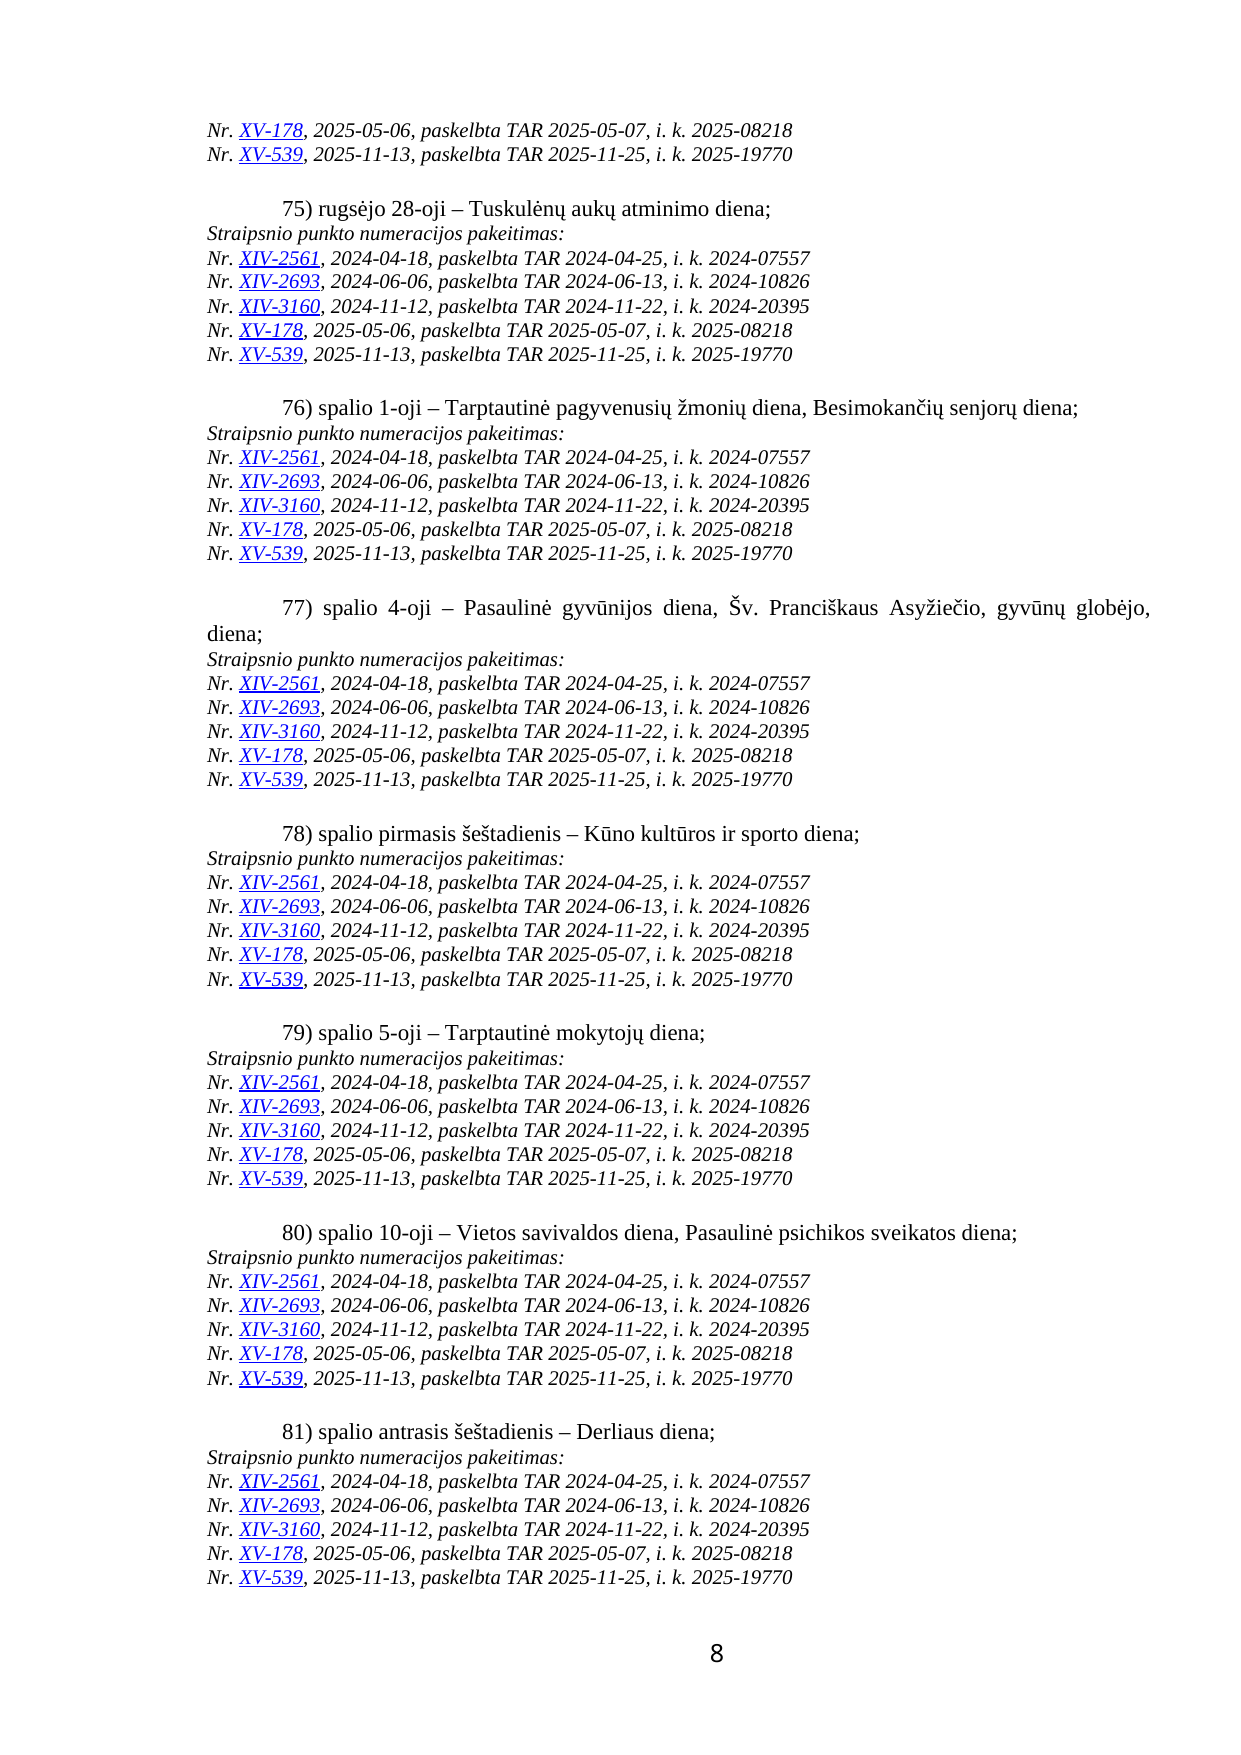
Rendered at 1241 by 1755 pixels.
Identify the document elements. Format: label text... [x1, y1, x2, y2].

text Nr. XV-178, 2025-05-06, paskelbta TAR 2025-05-07, i. k. 2025-08218 [207, 1142, 1152, 1166]
text Nr. XV-178, 2025-05-06, paskelbta TAR 2025-05-07, i. k. 2025-08218 [207, 942, 1152, 966]
text Straipsnio punkto numeracijos pakeitimas: [207, 1245, 1152, 1269]
text Nr. XV-178, 2025-05-06, paskelbta TAR 2025-05-07, i. k. 2025-08218 [207, 743, 1152, 767]
text Nr. XV-539, 2025-11-13, paskelbta TAR 2025-11-25, i. k. 2025-19770 [207, 767, 1152, 791]
text Nr. XIV-2561, 2024-04-18, paskelbta TAR 2024-04-25, i. k. 2024-07557 [207, 671, 1152, 695]
text Nr. XV-539, 2025-11-13, paskelbta TAR 2025-11-25, i. k. 2025-19770 [207, 966, 1152, 991]
text Nr. XIV-2693, 2024-06-06, paskelbta TAR 2024-06-13, i. k. 2024-10826 [207, 269, 1152, 293]
text Nr. XV-178, 2025-05-06, paskelbta TAR 2025-05-07, i. k. 2025-08218 [207, 318, 1152, 342]
text Nr. XV-539, 2025-11-13, paskelbta TAR 2025-11-25, i. k. 2025-19770 [207, 342, 1152, 366]
text Nr. XV-539, 2025-11-13, paskelbta TAR 2025-11-25, i. k. 2025-19770 [207, 142, 1152, 166]
text Nr. XV-539, 2025-11-13, paskelbta TAR 2025-11-25, i. k. 2025-19770 [207, 541, 1152, 565]
text Nr. XIV-2693, 2024-06-06, paskelbta TAR 2024-06-13, i. k. 2024-10826 [207, 1493, 1152, 1517]
text 80) spalio 10-oji – Vietos savivaldos diena, Pasaulinė psichikos sveikatos diena; [207, 1219, 1152, 1245]
text Nr. XIV-2693, 2024-06-06, paskelbta TAR 2024-06-13, i. k. 2024-10826 [207, 695, 1152, 719]
text Straipsnio punkto numeracijos pakeitimas: [207, 1444, 1152, 1469]
text 79) spalio 5-oji – Tarptautinė mokytojų diena; [207, 1019, 1152, 1046]
text Nr. XIV-2693, 2024-06-06, paskelbta TAR 2024-06-13, i. k. 2024-10826 [207, 1094, 1152, 1118]
text 78) spalio pirmasis šeštadienis – Kūno kultūros ir sporto diena; [207, 820, 1152, 846]
text Nr. XV-539, 2025-11-13, paskelbta TAR 2025-11-25, i. k. 2025-19770 [207, 1565, 1152, 1589]
text Nr. XIV-3160, 2024-11-12, paskelbta TAR 2024-11-22, i. k. 2024-20395 [207, 293, 1152, 318]
text Nr. XV-178, 2025-05-06, paskelbta TAR 2025-05-07, i. k. 2025-08218 [207, 517, 1152, 541]
text Straipsnio punkto numeracijos pakeitimas: [207, 421, 1152, 445]
text Nr. XIV-2693, 2024-06-06, paskelbta TAR 2024-06-13, i. k. 2024-10826 [207, 469, 1152, 493]
text Nr. XIV-3160, 2024-11-12, paskelbta TAR 2024-11-22, i. k. 2024-20395 [207, 719, 1152, 743]
text Nr. XIV-2561, 2024-04-18, paskelbta TAR 2024-04-25, i. k. 2024-07557 [207, 245, 1152, 269]
text 81) spalio antrasis šeštadienis – Derliaus diena; [207, 1418, 1152, 1444]
text Nr. XIV-2693, 2024-06-06, paskelbta TAR 2024-06-13, i. k. 2024-10826 [207, 1293, 1152, 1317]
text 75) rugsėjo 28-oji – Tuskulėnų aukų atminimo diena; [207, 195, 1152, 221]
text Straipsnio punkto numeracijos pakeitimas: [207, 647, 1152, 671]
text Nr. XIV-3160, 2024-11-12, paskelbta TAR 2024-11-22, i. k. 2024-20395 [207, 493, 1152, 517]
text Straipsnio punkto numeracijos pakeitimas: [207, 846, 1152, 870]
text Nr. XIV-3160, 2024-11-12, paskelbta TAR 2024-11-22, i. k. 2024-20395 [207, 1517, 1152, 1541]
text Nr. XIV-3160, 2024-11-12, paskelbta TAR 2024-11-22, i. k. 2024-20395 [207, 918, 1152, 942]
text Nr. XV-178, 2025-05-06, paskelbta TAR 2025-05-07, i. k. 2025-08218 [207, 1341, 1152, 1365]
text Nr. XV-178, 2025-05-06, paskelbta TAR 2025-05-07, i. k. 2025-08218 [207, 1541, 1152, 1565]
text Nr. XV-178, 2025-05-06, paskelbta TAR 2025-05-07, i. k. 2025-08218 [207, 118, 1152, 142]
text Nr. XIV-2561, 2024-04-18, paskelbta TAR 2024-04-25, i. k. 2024-07557 [207, 1070, 1152, 1094]
text Nr. XIV-2561, 2024-04-18, paskelbta TAR 2024-04-25, i. k. 2024-07557 [207, 1469, 1152, 1493]
text Nr. XIV-2561, 2024-04-18, paskelbta TAR 2024-04-25, i. k. 2024-07557 [207, 1269, 1152, 1293]
text Straipsnio punkto numeracijos pakeitimas: [207, 1046, 1152, 1070]
text Nr. XIV-3160, 2024-11-12, paskelbta TAR 2024-11-22, i. k. 2024-20395 [207, 1317, 1152, 1341]
text Straipsnio punkto numeracijos pakeitimas: [207, 221, 1152, 245]
text 77) spalio 4-oji – Pasaulinė gyvūnijos diena, Šv. Pranciškaus Asyžiečio, gyvūnų globėjo, diena; [207, 594, 1152, 647]
text Nr. XV-539, 2025-11-13, paskelbta TAR 2025-11-25, i. k. 2025-19770 [207, 1166, 1152, 1190]
text Nr. XIV-2561, 2024-04-18, paskelbta TAR 2024-04-25, i. k. 2024-07557 [207, 445, 1152, 469]
text Nr. XV-539, 2025-11-13, paskelbta TAR 2025-11-25, i. k. 2025-19770 [207, 1365, 1152, 1389]
text Nr. XIV-2561, 2024-04-18, paskelbta TAR 2024-04-25, i. k. 2024-07557 [207, 870, 1152, 894]
text Nr. XIV-3160, 2024-11-12, paskelbta TAR 2024-11-22, i. k. 2024-20395 [207, 1118, 1152, 1142]
text 76) spalio 1-oji – Tarptautinė pagyvenusių žmonių diena, Besimokančių senjorų diena; [207, 394, 1152, 421]
text Nr. XIV-2693, 2024-06-06, paskelbta TAR 2024-06-13, i. k. 2024-10826 [207, 894, 1152, 918]
